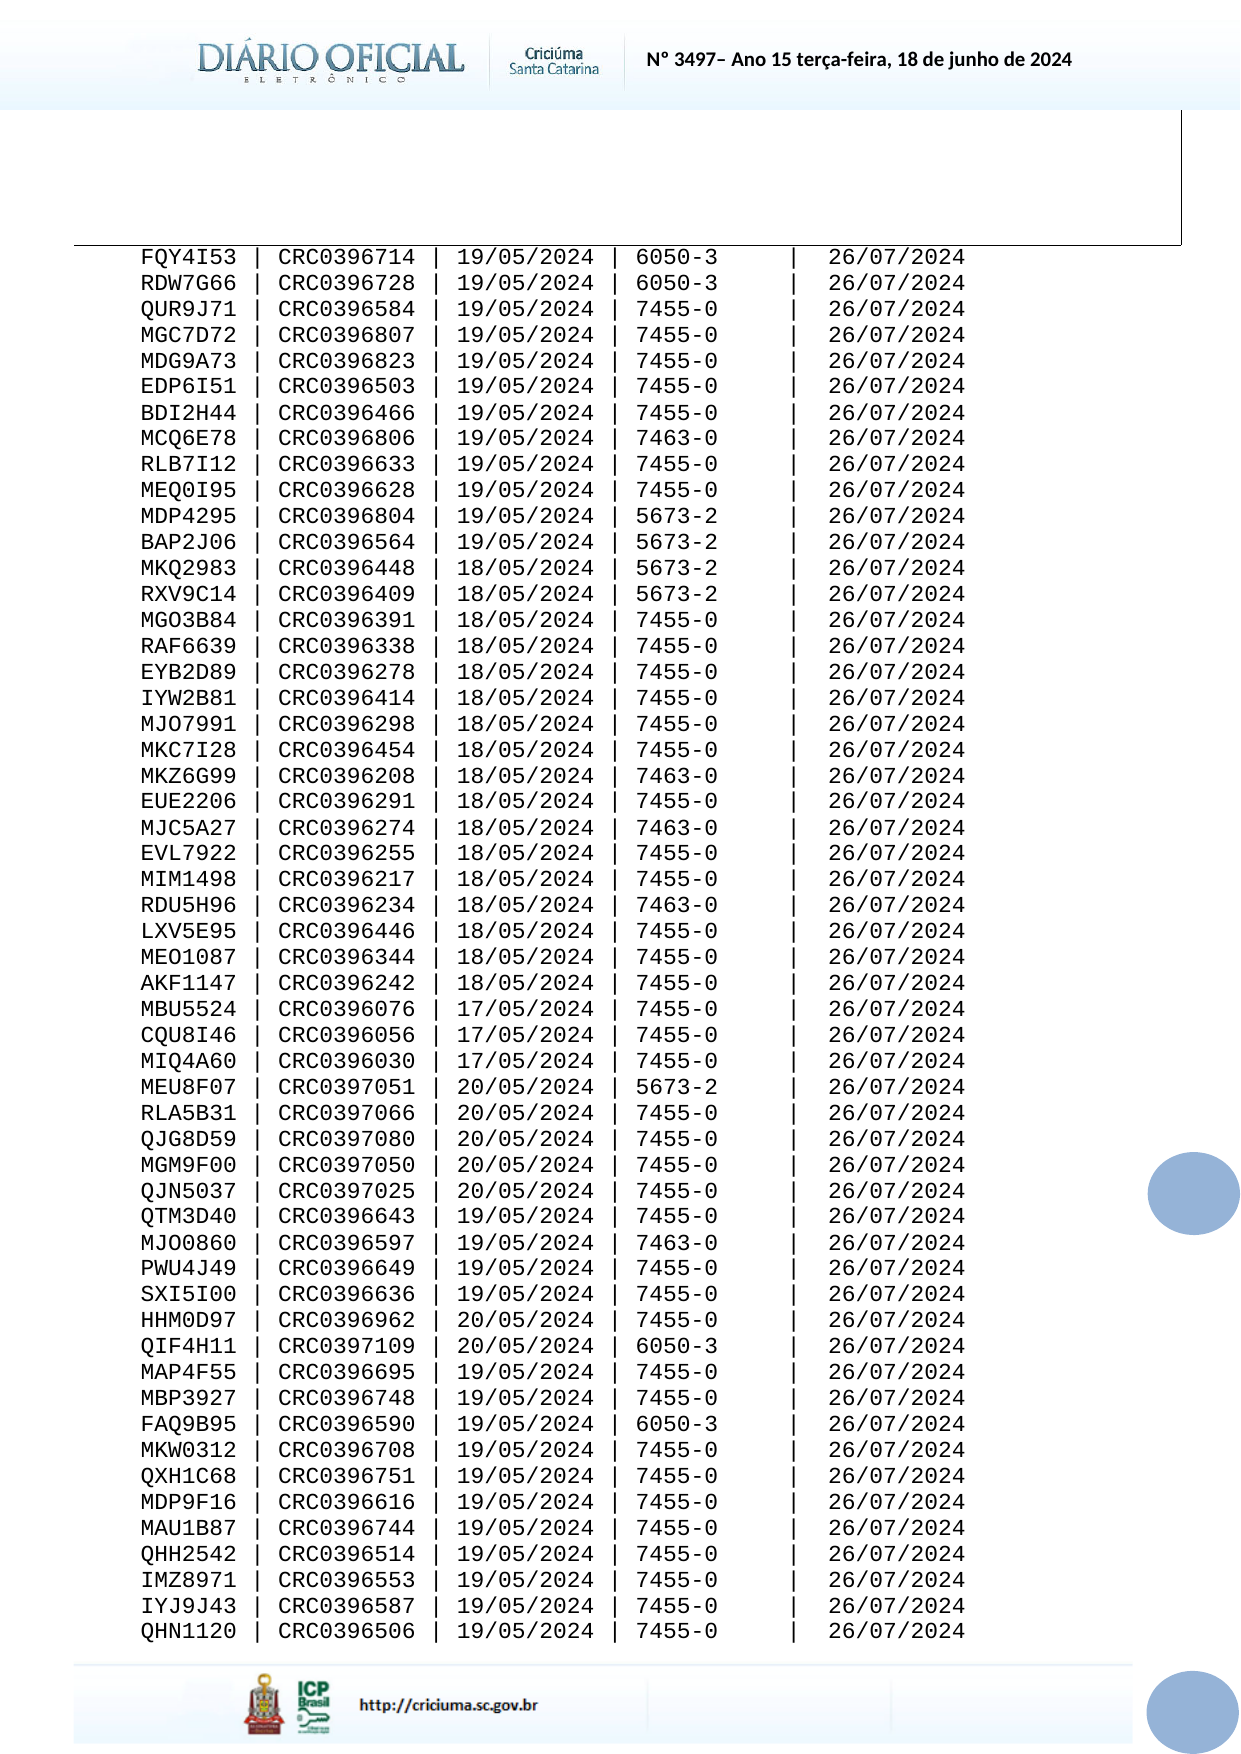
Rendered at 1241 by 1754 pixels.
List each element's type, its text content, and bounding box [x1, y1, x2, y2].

text BAP2J06 | CRC0396564 | 19/05/2024 | 5673-2 | 26/07/2024 [44, 531, 1181, 556]
text MIM1498 | CRC0396217 | 18/05/2024 | 7455-0 | 26/07/2024 [44, 868, 1181, 894]
text MKC7I28 | CRC0396454 | 18/05/2024 | 7455-0 | 26/07/2024 [44, 738, 1181, 764]
text MDG9A73 | CRC0396823 | 19/05/2024 | 7455-0 | 26/07/2024 [44, 349, 1181, 375]
text MAP4F55 | CRC0396695 | 19/05/2024 | 7455-0 | 26/07/2024 [44, 1361, 1181, 1386]
text PWU4J49 | CRC0396649 | 19/05/2024 | 7455-0 | 26/07/2024 [44, 1257, 1181, 1283]
text MJO0860 | CRC0396597 | 19/05/2024 | 7463-0 | 26/07/2024 [44, 1231, 1181, 1257]
text MDP9F16 | CRC0396616 | 19/05/2024 | 7455-0 | 26/07/2024 [44, 1490, 1181, 1516]
text HHM0D97 | CRC0396962 | 20/05/2024 | 7455-0 | 26/07/2024 [44, 1309, 1181, 1334]
text QHN1120 | CRC0396506 | 19/05/2024 | 7455-0 | 26/07/2024 [44, 1620, 1181, 1646]
text MKQ2983 | CRC0396448 | 18/05/2024 | 5673-2 | 26/07/2024 [44, 556, 1181, 582]
text MJO7991 | CRC0396298 | 18/05/2024 | 7455-0 | 26/07/2024 [44, 712, 1181, 738]
text QJN5037 | CRC0397025 | 20/05/2024 | 7455-0 | 26/07/2024 [44, 1179, 1150, 1205]
text EDP6I51 | CRC0396503 | 19/05/2024 | 7455-0 | 26/07/2024 [44, 375, 1181, 401]
text MAU1B87 | CRC0396744 | 19/05/2024 | 7455-0 | 26/07/2024 [44, 1516, 1181, 1542]
text MGO3B84 | CRC0396391 | 18/05/2024 | 7455-0 | 26/07/2024 [44, 608, 1181, 634]
text RAF6639 | CRC0396338 | 18/05/2024 | 7455-0 | 26/07/2024 [44, 634, 1181, 660]
text IYJ9J43 | CRC0396587 | 19/05/2024 | 7455-0 | 26/07/2024 [44, 1594, 1181, 1620]
text RDU5H96 | CRC0396234 | 18/05/2024 | 7463-0 | 26/07/2024 [44, 894, 1181, 919]
text QIF4H11 | CRC0397109 | 20/05/2024 | 6050-3 | 26/07/2024 [44, 1334, 1181, 1361]
text EVL7922 | CRC0396255 | 18/05/2024 | 7455-0 | 26/07/2024 [44, 842, 1181, 868]
text MEU8F07 | CRC0397051 | 20/05/2024 | 5673-2 | 26/07/2024 [44, 1075, 1181, 1101]
text MKW0312 | CRC0396708 | 19/05/2024 | 7455-0 | 26/07/2024 [44, 1438, 1181, 1464]
text BDI2H44 | CRC0396466 | 19/05/2024 | 7455-0 | 26/07/2024 [44, 401, 1181, 427]
text MBU5524 | CRC0396076 | 17/05/2024 | 7455-0 | 26/07/2024 [44, 997, 1181, 1023]
text MBP3927 | CRC0396748 | 19/05/2024 | 7455-0 | 26/07/2024 [44, 1386, 1181, 1412]
text FAQ9B95 | CRC0396590 | 19/05/2024 | 6050-3 | 26/07/2024 [44, 1412, 1181, 1438]
text SXI5I00 | CRC0396636 | 19/05/2024 | 7455-0 | 26/07/2024 [44, 1283, 1181, 1309]
text MDP4295 | CRC0396804 | 19/05/2024 | 5673-2 | 26/07/2024 [44, 504, 1181, 531]
text FQY4I53 | CRC0396714 | 19/05/2024 | 6050-3 | 26/07/2024 [44, 245, 1181, 271]
text IYW2B81 | CRC0396414 | 18/05/2024 | 7455-0 | 26/07/2024 [44, 686, 1181, 712]
text CQU8I46 | CRC0396056 | 17/05/2024 | 7455-0 | 26/07/2024 [44, 1023, 1181, 1049]
text MKZ6G99 | CRC0396208 | 18/05/2024 | 7463-0 | 26/07/2024 [44, 764, 1181, 790]
text RXV9C14 | CRC0396409 | 18/05/2024 | 5673-2 | 26/07/2024 [44, 582, 1181, 608]
text MJC5A27 | CRC0396274 | 18/05/2024 | 7463-0 | 26/07/2024 [44, 816, 1181, 842]
text IMZ8971 | CRC0396553 | 19/05/2024 | 7455-0 | 26/07/2024 [44, 1568, 1181, 1594]
text MCQ6E78 | CRC0396806 | 19/05/2024 | 7463-0 | 26/07/2024 [44, 427, 1181, 453]
text QTM3D40 | CRC0396643 | 19/05/2024 | 7455-0 | 26/07/2024 [44, 1205, 1171, 1231]
text MEO1087 | CRC0396344 | 18/05/2024 | 7455-0 | 26/07/2024 [44, 946, 1181, 971]
text AKF1147 | CRC0396242 | 18/05/2024 | 7455-0 | 26/07/2024 [44, 971, 1181, 997]
text MIQ4A60 | CRC0396030 | 17/05/2024 | 7455-0 | 26/07/2024 [44, 1049, 1181, 1075]
text LXV5E95 | CRC0396446 | 18/05/2024 | 7455-0 | 26/07/2024 [44, 919, 1181, 946]
text RLB7I12 | CRC0396633 | 19/05/2024 | 7455-0 | 26/07/2024 [44, 453, 1181, 479]
text QHH2542 | CRC0396514 | 19/05/2024 | 7455-0 | 26/07/2024 [44, 1542, 1181, 1568]
text EYB2D89 | CRC0396278 | 18/05/2024 | 7455-0 | 26/07/2024 [44, 660, 1181, 686]
text RDW7G66 | CRC0396728 | 19/05/2024 | 6050-3 | 26/07/2024 [44, 271, 1181, 297]
text QJG8D59 | CRC0397080 | 20/05/2024 | 7455-0 | 26/07/2024 [44, 1127, 1181, 1153]
text QUR9J71 | CRC0396584 | 19/05/2024 | 7455-0 | 26/07/2024 [44, 297, 1181, 323]
text RLA5B31 | CRC0397066 | 20/05/2024 | 7455-0 | 26/07/2024 [44, 1101, 1181, 1127]
text QXH1C68 | CRC0396751 | 19/05/2024 | 7455-0 | 26/07/2024 [44, 1464, 1181, 1490]
text MGC7D72 | CRC0396807 | 19/05/2024 | 7455-0 | 26/07/2024 [44, 323, 1181, 349]
text EUE2206 | CRC0396291 | 18/05/2024 | 7455-0 | 26/07/2024 [44, 790, 1181, 816]
text MEQ0I95 | CRC0396628 | 19/05/2024 | 7455-0 | 26/07/2024 [44, 479, 1181, 504]
text MGM9F00 | CRC0397050 | 20/05/2024 | 7455-0 | 26/07/2024 [44, 1153, 1180, 1179]
